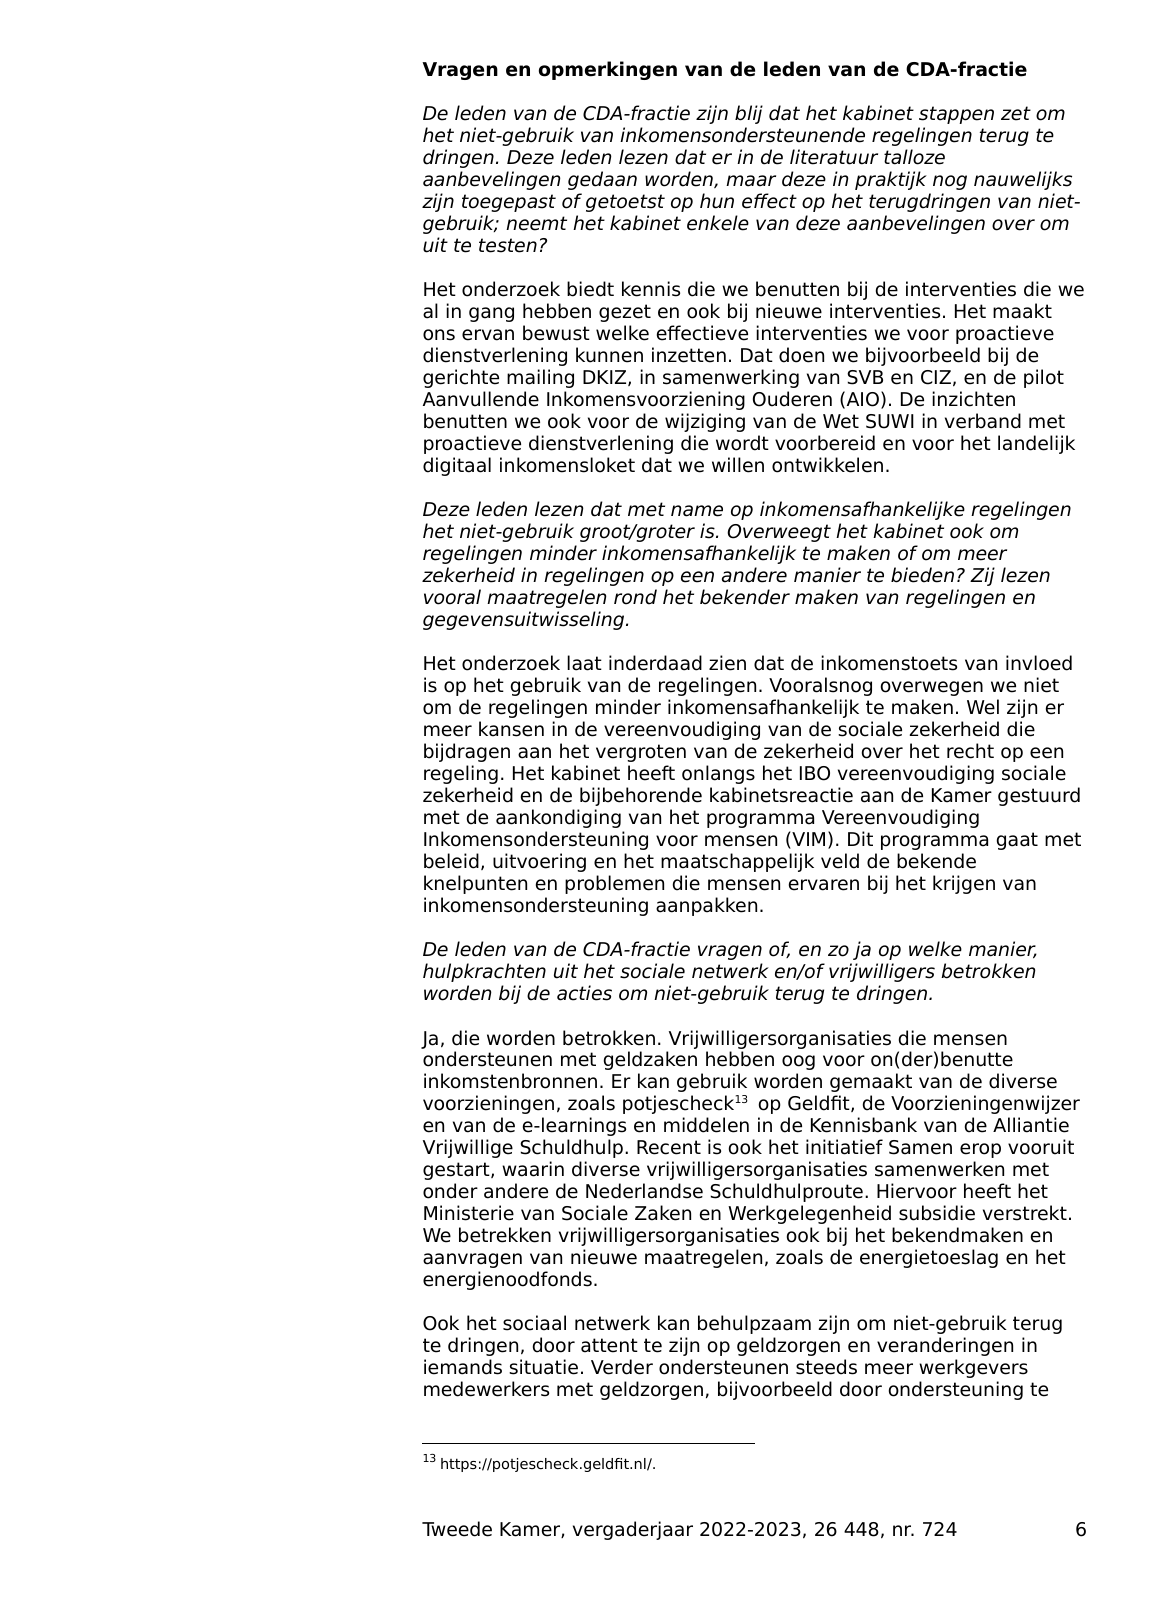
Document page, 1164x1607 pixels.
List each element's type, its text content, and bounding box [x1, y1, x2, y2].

text Deze leden lezen dat met name op inkomensafhankelijke regelingen het niet-gebruik groot/groter is. Overweegt het kabinet ook om regelingen minder inkomensafhankelijk te maken of om meer zekerheid in regelingen op een andere manier te bieden? Zij lezen vooral maatregelen rond het bekender maken van regelingen en gegevensuitwisseling. [422, 499, 1087, 631]
text Ja, die worden betrokken. Vrijwilligersorganisaties die mensen ondersteunen met geldzaken hebben oog voor on(der)benutte inkomstenbronnen. Er kan gebruik worden gemaakt van de diverse voorzieningen, zoals potjescheck op Geldfit, de Voorzieningenwijzer en van de e-learnings en middelen in de Kennisbank van de Alliantie Vrijwillige Schuldhulp. Recent is ook het initiatief Samen erop vooruit gestart, waarin diverse vrijwilligersorganisaties samenwerken met onder andere de Nederlandse Schuldhulproute. Hiervoor heeft het Ministerie van Sociale Zaken en Werkgelegenheid subsidie verstrekt. We betrekken vrijwilligersorganisaties ook bij het bekendmaken en aanvragen van nieuwe maatregelen, zoals de energietoeslag en het energienoodfonds. [422, 1027, 1087, 1291]
text https://potjescheck.geldfit.nl/. [422, 1452, 1087, 1474]
text De leden van de CDA-fractie zijn blij dat het kabinet stappen zet om het niet-gebruik van inkomensondersteunende regelingen terug te dringen. Deze leden lezen dat er in de literatuur talloze aanbevelingen gedaan worden, maar deze in praktijk nog nauwelijks zijn toegepast of getoetst op hun effect op het terugdringen van niet-gebruik; neemt het kabinet enkele van deze aanbevelingen over om uit te testen? [422, 103, 1087, 257]
text Het onderzoek laat inderdaad zien dat de inkomenstoets van invloed is op het gebruik van de regelingen. Vooralsnog overwegen we niet om de regelingen minder inkomensafhankelijk te maken. Wel zijn er meer kansen in de vereenvoudiging van de sociale zekerheid die bijdragen aan het vergroten van de zekerheid over het recht op een regeling. Het kabinet heeft onlangs het IBO vereenvoudiging sociale zekerheid en de bijbehorende kabinetsreactie aan de Kamer gestuurd met de aankondiging van het programma Vereenvoudiging Inkomensondersteuning voor mensen (VIM). Dit programma gaat met beleid, uitvoering en het maatschappelijk veld de bekende knelpunten en problemen die mensen ervaren bij het krijgen van inkomensondersteuning aanpakken. [422, 653, 1087, 917]
text Het onderzoek biedt kennis die we benutten bij de interventies die we al in gang hebben gezet en ook bij nieuwe interventies. Het maakt ons ervan bewust welke effectieve interventies we voor proactieve dienstverlening kunnen inzetten. Dat doen we bijvoorbeeld bij de gerichte mailing DKIZ, in samenwerking van SVB en CIZ, en de pilot Aanvullende Inkomensvoorziening Ouderen (AIO). De inzichten benutten we ook voor de wijziging van de Wet SUWI in verband met proactieve dienstverlening die wordt voorbereid en voor het landelijk digitaal inkomensloket dat we willen ontwikkelen. [422, 279, 1087, 477]
text Ook het sociaal netwerk kan behulpzaam zijn om niet-gebruik terug te dringen, door attent te zijn op geldzorgen en veranderingen in iemands situatie. Verder ondersteunen steeds meer werkgevers medewerkers met geldzorgen, bijvoorbeeld door ondersteuning te [422, 1313, 1087, 1401]
text De leden van de CDA-fractie vragen of, en zo ja op welke manier, hulpkrachten uit het sociale netwerk en/of vrijwilligers betrokken worden bij de acties om niet-gebruik terug te dringen. [422, 939, 1087, 1005]
subtitle Vragen en opmerkingen van de leden van de CDA-fractie [422, 59, 1087, 81]
